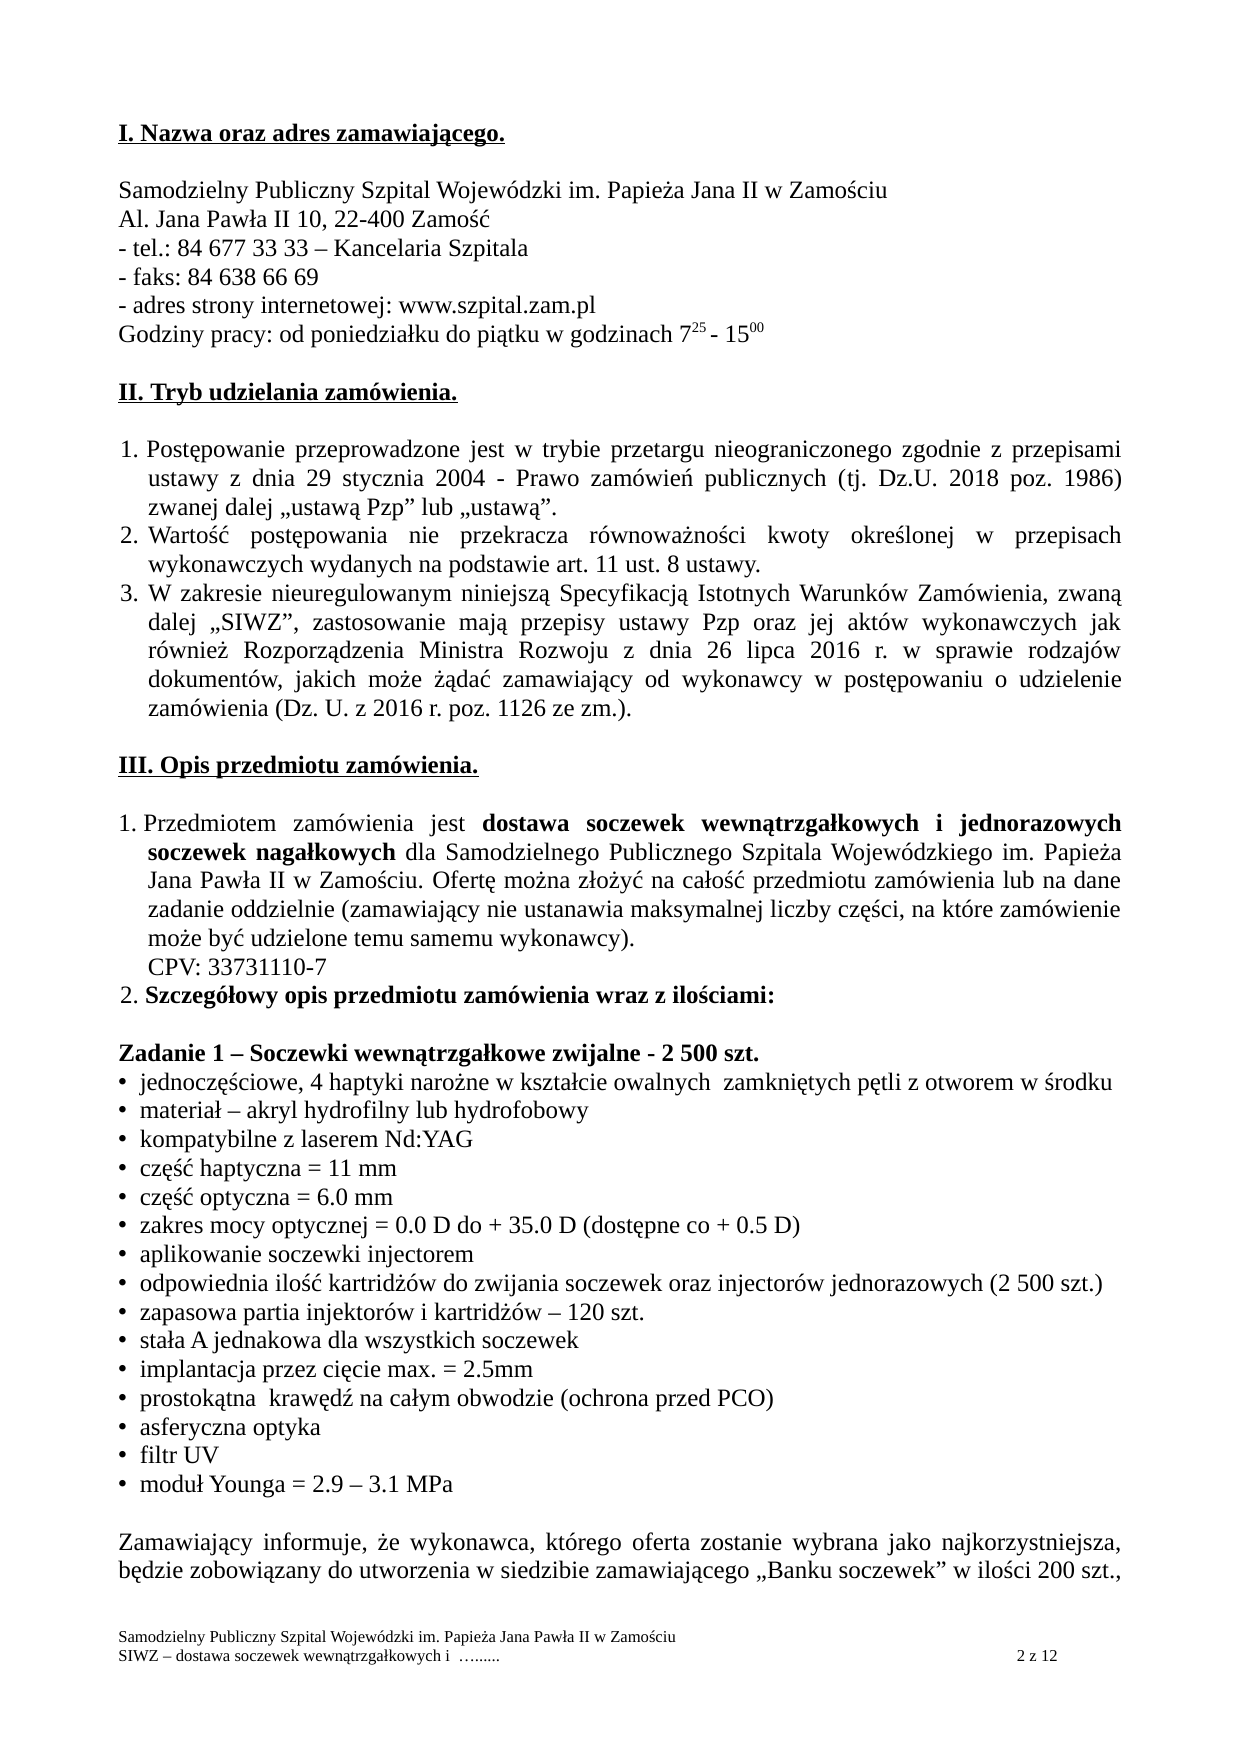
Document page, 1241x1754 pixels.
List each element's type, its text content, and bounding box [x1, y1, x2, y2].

list część haptyczna = 11 mm [118, 1153, 1122, 1182]
list odpowiednia ilość kartridżów do zwijania soczewek oraz injectorów jednorazowych (2 500 szt.) [118, 1268, 1122, 1297]
text I. Nazwa oraz adres zamawiającego. [118, 118, 1122, 147]
list aplikowanie soczewki injectorem [118, 1239, 1122, 1268]
list zapasowa partia injektorów i kartridżów – 120 szt. [118, 1297, 1122, 1326]
text Zadanie 1 – Soczewki wewnątrzgałkowe zwijalne - 2 500 szt. [118, 1038, 1122, 1067]
list asferyczna optyka [118, 1412, 1122, 1441]
text - tel.: 84 677 33 33 – Kancelaria Szpitala [118, 233, 1122, 262]
text 2. Szczegółowy opis przedmiotu zamówienia wraz z ilościami: [120, 981, 1122, 1009]
list prostokątna krawędź na całym obwodzie (ochrona przed PCO) [118, 1383, 1122, 1412]
list kompatybilne z laserem Nd:YAG [118, 1124, 1122, 1153]
list jednoczęściowe, 4 haptyki narożne w kształcie owalnych zamkniętych pętli z otworem w środku [118, 1067, 1122, 1096]
list zakres mocy optycznej = 0.0 D do + 35.0 D (dostępne co + 0.5 D) [118, 1211, 1122, 1239]
text Zamawiający informuje, że wykonawca, którego oferta zostanie wybrana jako najkorzystniejsza, będzie zobowiązany do utworzenia w siedzibie zamawiającego „Banku soczewek” w ilości 200 szt., [118, 1527, 1122, 1584]
text Al. Jana Pawła II 10, 22-400 Zamość [118, 204, 1122, 233]
text III. Opis przedmiotu zamówienia. [118, 751, 1122, 779]
list Wartość postępowania nie przekracza równoważności kwoty określonej w przepisach wykonawczych wydanych na podstawie art. 11 ust. 8 ustawy. [120, 521, 1122, 578]
list stała A jednakowa dla wszystkich soczewek [118, 1326, 1122, 1354]
list Przedmiotem zamówienia jest dostawa soczewek wewnątrzgałkowych i jednorazowych soczewek nagałkowych dla Samodzielnego Publicznego Szpitala Wojewódzkiego im. Papieża Jana Pawła II w Zamościu. Ofertę można złożyć na całość przedmiotu zamówienia lub na dane zadanie oddzielnie (zamawiający nie ustanawia maksymalnej liczby części, na które zamówienie może być udzielone temu samemu wykonawcy). [118, 808, 1122, 952]
text - adres strony internetowej: www.szpital.zam.pl [118, 291, 1122, 319]
text Godziny pracy: od poniedziałku do piątku w godzinach 725 - 1500 [118, 319, 1122, 348]
list filtr UV [118, 1441, 1122, 1469]
list materiał – akryl hydrofilny lub hydrofobowy [118, 1096, 1122, 1124]
text II. Tryb udzielania zamówienia. [118, 377, 1122, 406]
list moduł Younga = 2.9 – 3.1 MPa [118, 1469, 1122, 1498]
text - faks: 84 638 66 69 [118, 262, 1122, 291]
list część optyczna = 6.0 mm [118, 1182, 1122, 1211]
list W zakresie nieuregulowanym niniejszą Specyfikacją Istotnych Warunków Zamówienia, zwaną dalej „SIWZ”, zastosowanie mają przepisy ustawy Pzp oraz jej aktów wykonawczych jak również Rozporządzenia Ministra Rozwoju z dnia 26 lipca 2016 r. w sprawie rodzajów dokumentów, jakich może żądać zamawiający od wykonawcy w postępowaniu o udzielenie zamówienia (Dz. U. z 2016 r. poz. 1126 ze zm.). [120, 578, 1122, 722]
list Postępowanie przeprowadzone jest w trybie przetargu nieograniczonego zgodnie z przepisami ustawy z dnia 29 stycznia 2004 - Prawo zamówień publicznych (tj. Dz.U. 2018 poz. 1986) zwanej dalej „ustawą Pzp” lub „ustawą”. [120, 434, 1122, 521]
text Samodzielny Publiczny Szpital Wojewódzki im. Papieża Jana II w Zamościu [118, 176, 1122, 204]
list CPV: 33731110-7 [118, 952, 1122, 981]
list implantacja przez cięcie max. = 2.5mm [118, 1354, 1122, 1383]
